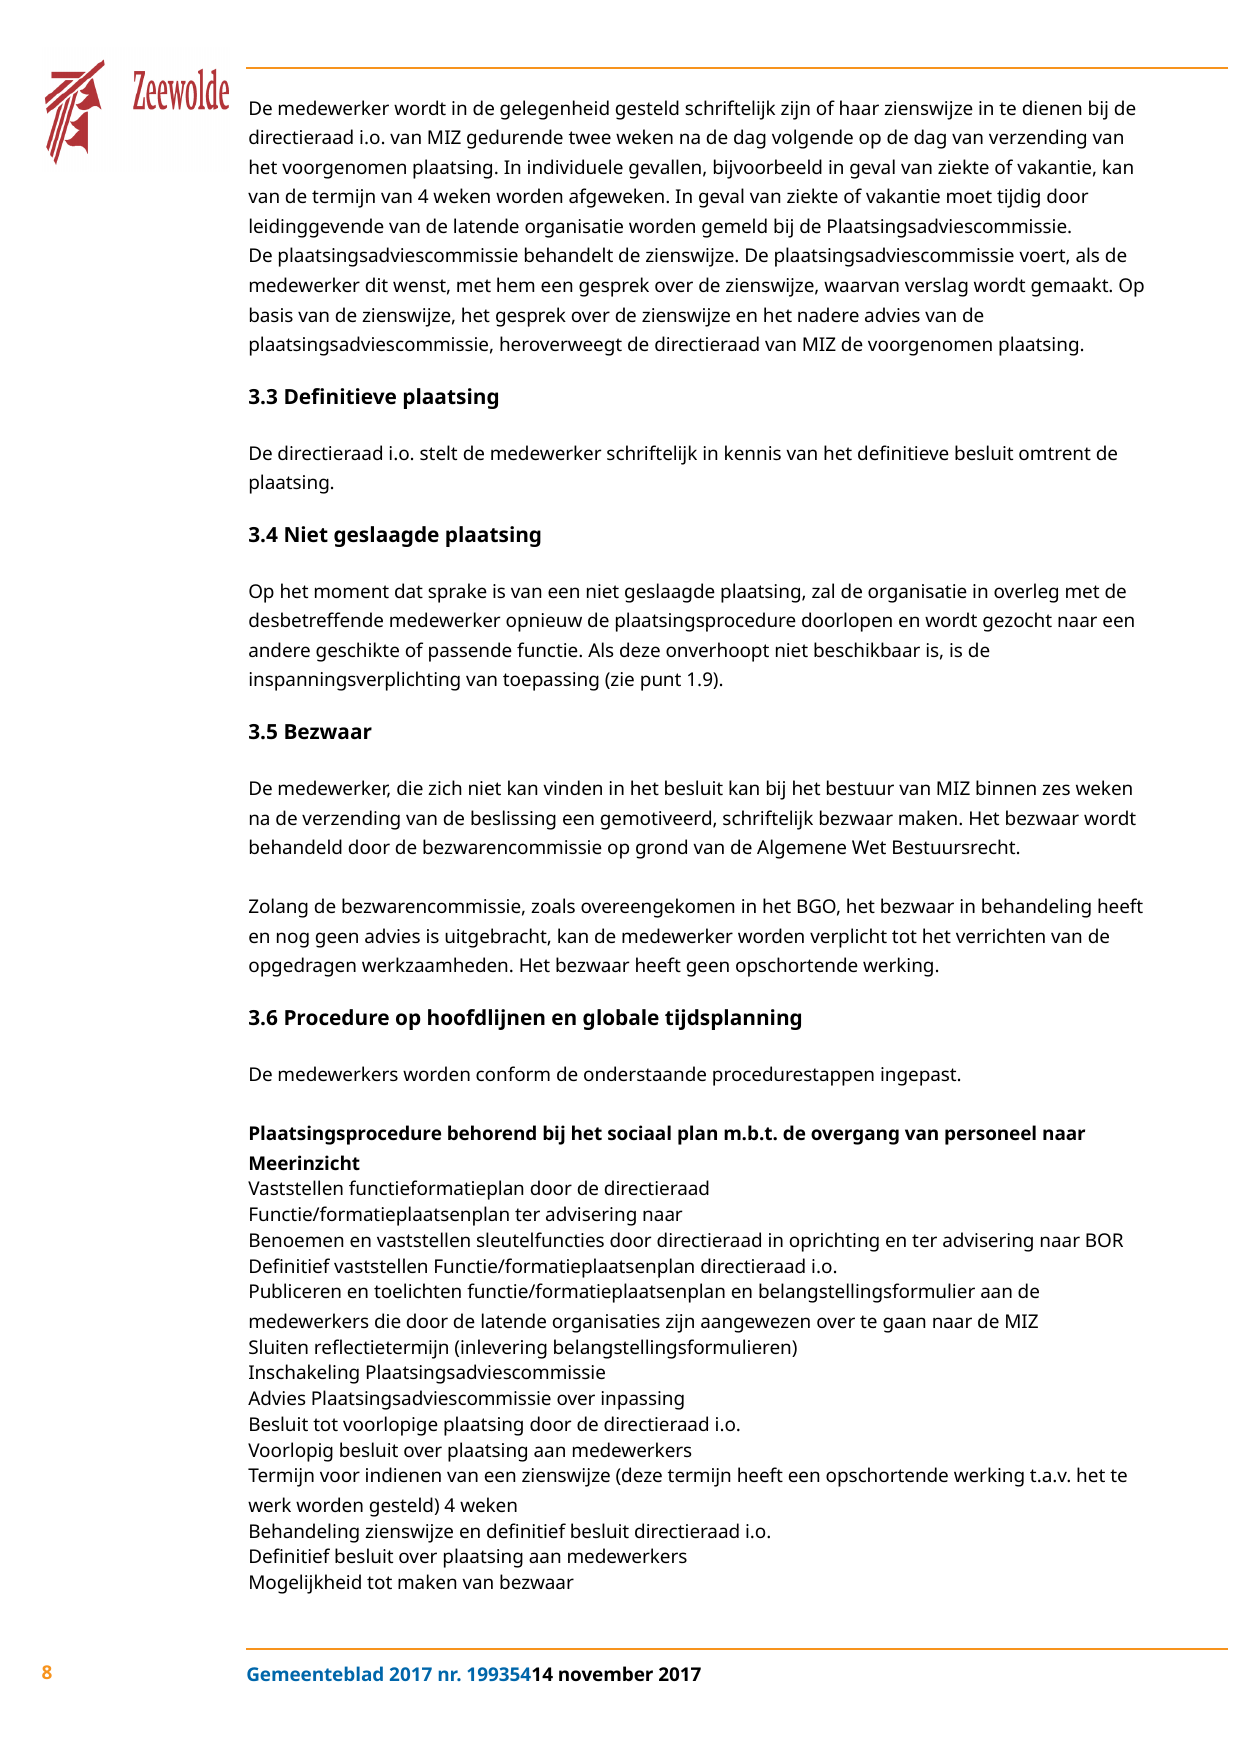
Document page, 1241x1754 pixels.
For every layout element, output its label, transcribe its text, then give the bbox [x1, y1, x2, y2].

text Zolang de bezwarencommissie, zoals overeengekomen in het BGO, het bezwaar in behandeling heeft en nog geen advies is uitgebracht, kan de medewerker worden verplicht tot het verrichten van de opgedragen werkzaamheden. Het bezwaar heeft geen opschortende werking. [248, 893, 1152, 978]
table_cell Benoemen en vaststellen sleutelfuncties door directieraad in oprichting en ter advisering naar BOR [248, 1227, 1152, 1253]
text De directieraad i.o. stelt de medewerker schriftelijk in kennis van het definitieve besluit omtrent de plaatsing. [248, 440, 1152, 495]
table_cell Sluiten reflectietermijn (inlevering belangstellingsformulieren) [248, 1334, 1152, 1359]
table_cell Inschakeling Plaatsingsadviescommissie [248, 1360, 1152, 1385]
table_cell Besluit tot voorlopige plaatsing door de directieraad i.o. [248, 1411, 1152, 1437]
text 3.6 Procedure op hoofdlijnen en globale tijdsplanning [248, 1003, 1152, 1031]
text 3.4 Niet geslaagde plaatsing [248, 520, 1152, 548]
table_cell Behandeling zienswijze en definitief besluit directieraad i.o. [248, 1518, 1152, 1543]
table_cell Mogelijkheid tot maken van bezwaar [248, 1569, 1152, 1595]
table_header Plaatsingsprocedure behorend bij het sociaal plan m.b.t. de overgang van personeel naar Meerinzicht [248, 1120, 1152, 1176]
table_cell Definitief besluit over plaatsing aan medewerkers [248, 1544, 1152, 1569]
table_cell Functie/formatieplaatsenplan ter advisering naar [248, 1201, 1152, 1227]
table_cell Vaststellen functieformatieplan door de directieraad [248, 1176, 1152, 1201]
text Op het moment dat sprake is van een niet geslaagde plaatsing, zal de organisatie in overleg met de desbetreffende medewerker opnieuw de plaatsingsprocedure doorlopen en wordt gezocht naar een andere geschikte of passende functie. Als deze onverhoopt niet beschikbaar is, is de inspanningsverplichting van toepassing (zie punt 1.9). [248, 578, 1152, 692]
text 3.3 Definitieve plaatsing [248, 382, 1152, 410]
table_cell Termijn voor indienen van een zienswijze (deze termijn heeft een opschortende werking t.a.v. het te werk worden gesteld) 4 weken [248, 1463, 1152, 1518]
text 3.5 Bezwaar [248, 717, 1152, 746]
table_cell Voorlopig besluit over plaatsing aan medewerkers [248, 1437, 1152, 1462]
text De medewerkers worden conform de onderstaande procedurestappen ingepast. [248, 1061, 1152, 1087]
text De medewerker, die zich niet kan vinden in het besluit kan bij het bestuur van MIZ binnen zes weken na de verzending van de beslissing een gemotiveerd, schriftelijk bezwaar maken. Het bezwaar wordt behandeld door de bezwarencommissie op grond van de Algemene Wet Bestuursrecht. [248, 775, 1152, 860]
text De plaatsingsadviescommissie behandelt de zienswijze. De plaatsingsadviescommissie voert, als de medewerker dit wenst, met hem een gesprek over de zienswijze, waarvan verslag wordt gemaakt. Op basis van de zienswijze, het gesprek over de zienswijze en het nadere advies van de plaatsingsadviescommissie, heroverweegt de directieraad van MIZ de voorgenomen plaatsing. [248, 243, 1152, 357]
table_cell Publiceren en toelichten functie/formatieplaatsenplan en belangstellingsformulier aan de medewerkers die door de latende organisaties zijn aangewezen over te gaan naar de MIZ [248, 1279, 1152, 1334]
table_cell Definitief vaststellen Functie/formatieplaatsenplan directieraad i.o. [248, 1253, 1152, 1278]
picture [41, 47, 231, 172]
text De medewerker wordt in de gelegenheid gesteld schriftelijk zijn of haar zienswijze in te dienen bij de directieraad i.o. van MIZ gedurende twee weken na de dag volgende op de dag van verzending van het voorgenomen plaatsing. In individuele gevallen, bijvoorbeeld in geval van ziekte of vakantie, kan van de termijn van 4 weken worden afgeweken. In geval van ziekte of vakantie moet tijdig door leidinggevende van de latende organisatie worden gemeld bij de Plaatsingsadviescommissie. [248, 95, 1152, 239]
table_cell Advies Plaatsingsadviescommissie over inpassing [248, 1385, 1152, 1411]
